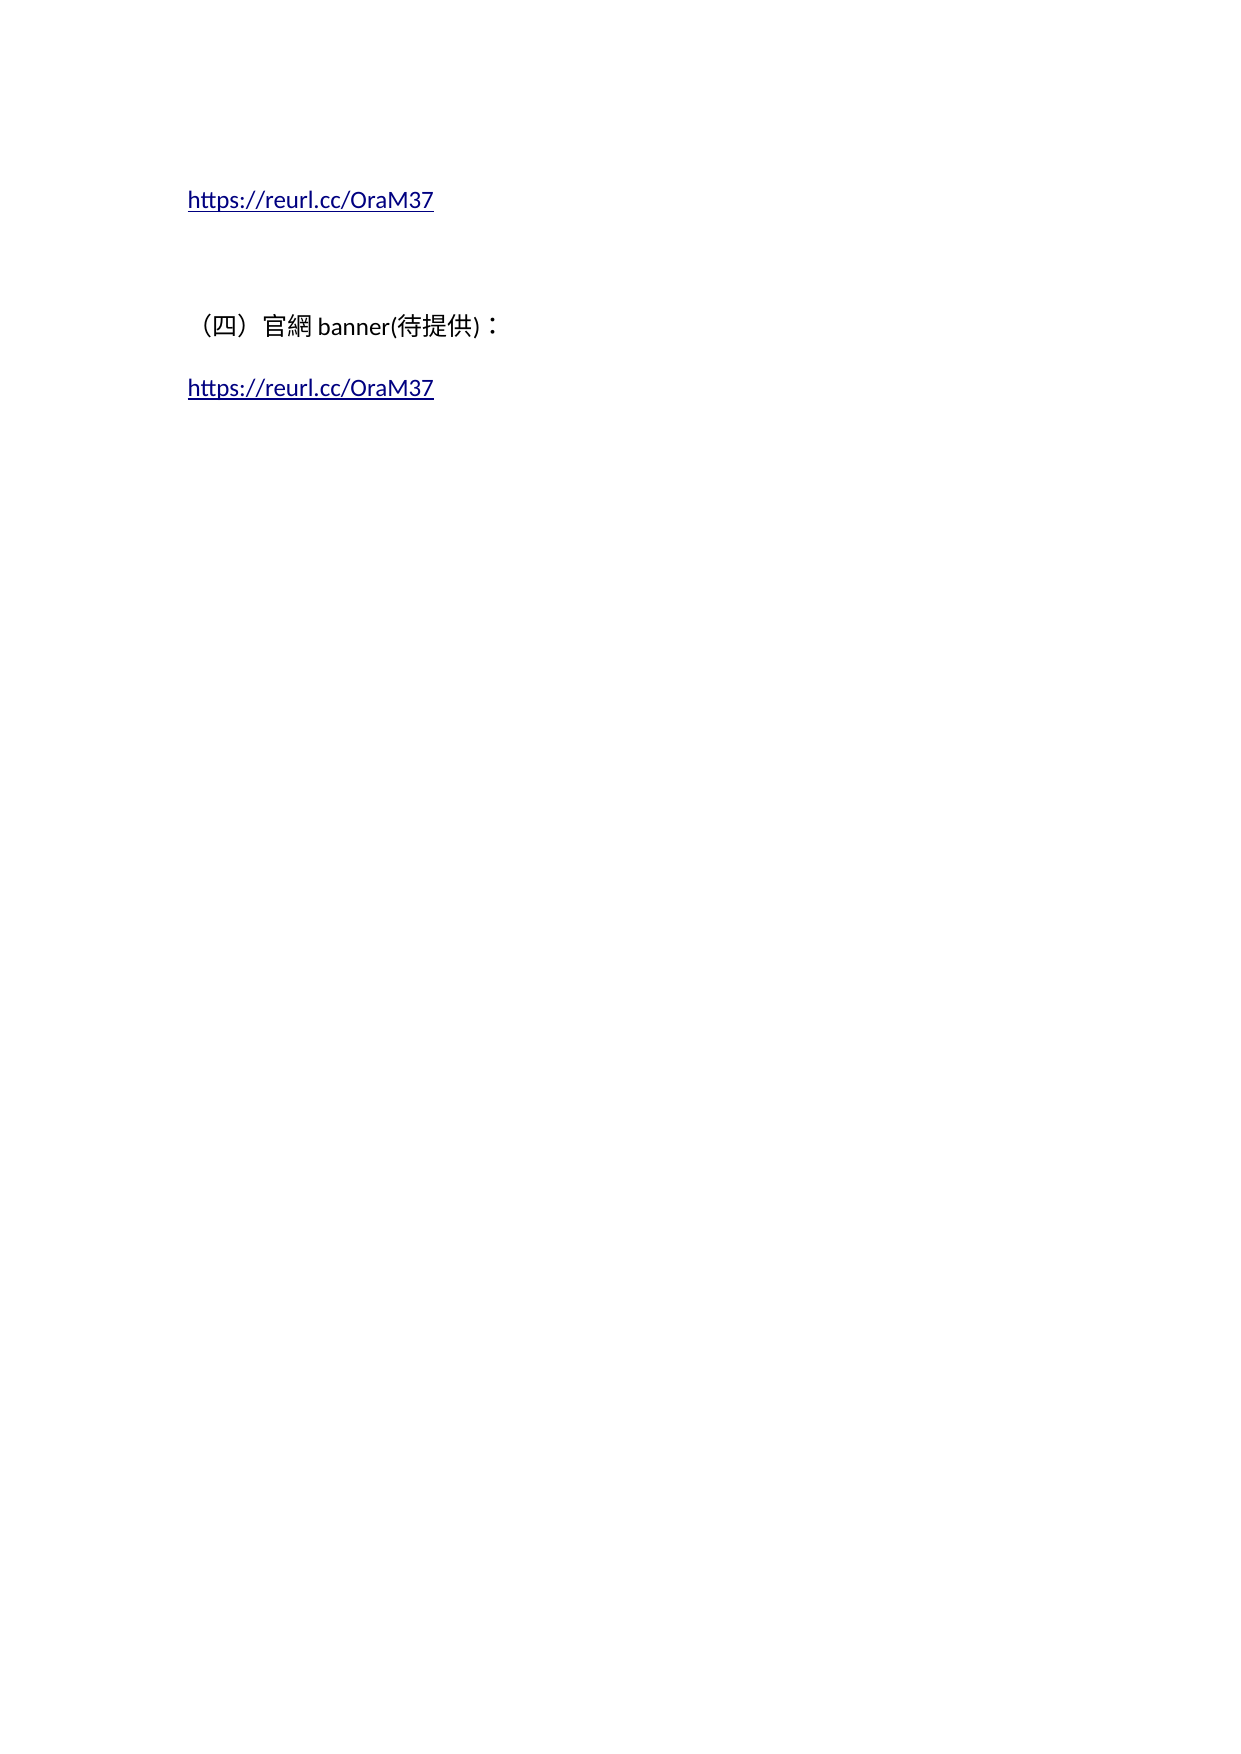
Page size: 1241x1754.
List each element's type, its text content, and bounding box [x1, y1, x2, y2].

text https://reurl.cc/OraM37 [187, 346, 1053, 408]
text https://reurl.cc/OraM37 [187, 158, 1053, 221]
text （四）官網banner(待提供)： [187, 283, 1053, 346]
